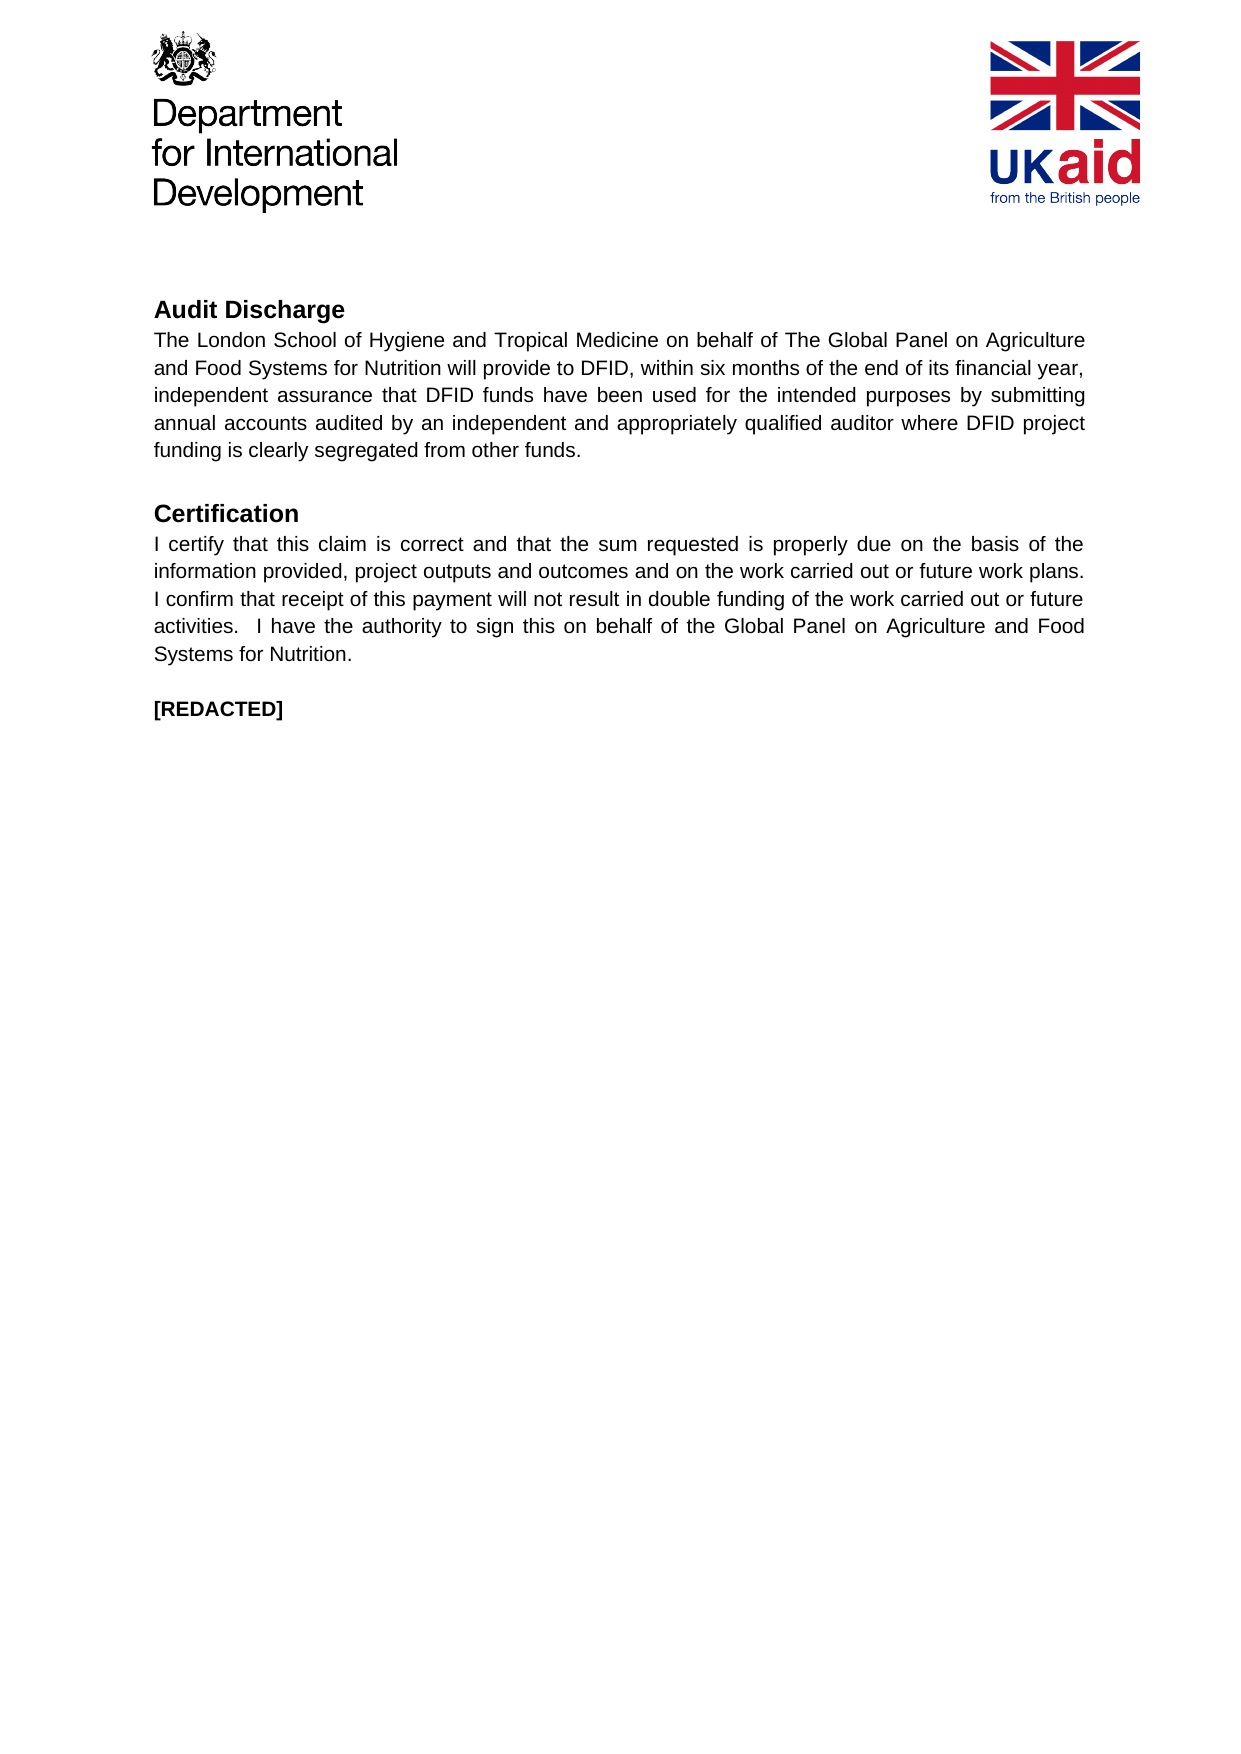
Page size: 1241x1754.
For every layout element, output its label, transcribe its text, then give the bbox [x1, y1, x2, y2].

text Audit Discharge [153, 295, 1087, 324]
text The London School of Hygiene and Tropical Medicine on behalf of The Global Panel on Agriculture and Food Systems for Nutrition will provide to DFID, within six months of the end of its financial year, independent assurance that DFID funds have been used for the intended purposes by submitting annual accounts audited by an independent and appropriately qualified auditor where DFID project funding is clearly segregated from other funds. [153, 328, 1087, 462]
text Certification [153, 499, 1087, 528]
text I certify that this claim is correct and that the sum requested is properly due on the basis of the information provided, project outputs and outcomes and on the work carried out or future work plans. I confirm that receipt of this payment will not result in double funding of the work carried out or future activities. I have the authority to sign this on behalf of the Global Panel on Agriculture and Food Systems for Nutrition. [153, 532, 1087, 666]
text [REDACTED] [153, 697, 1087, 721]
